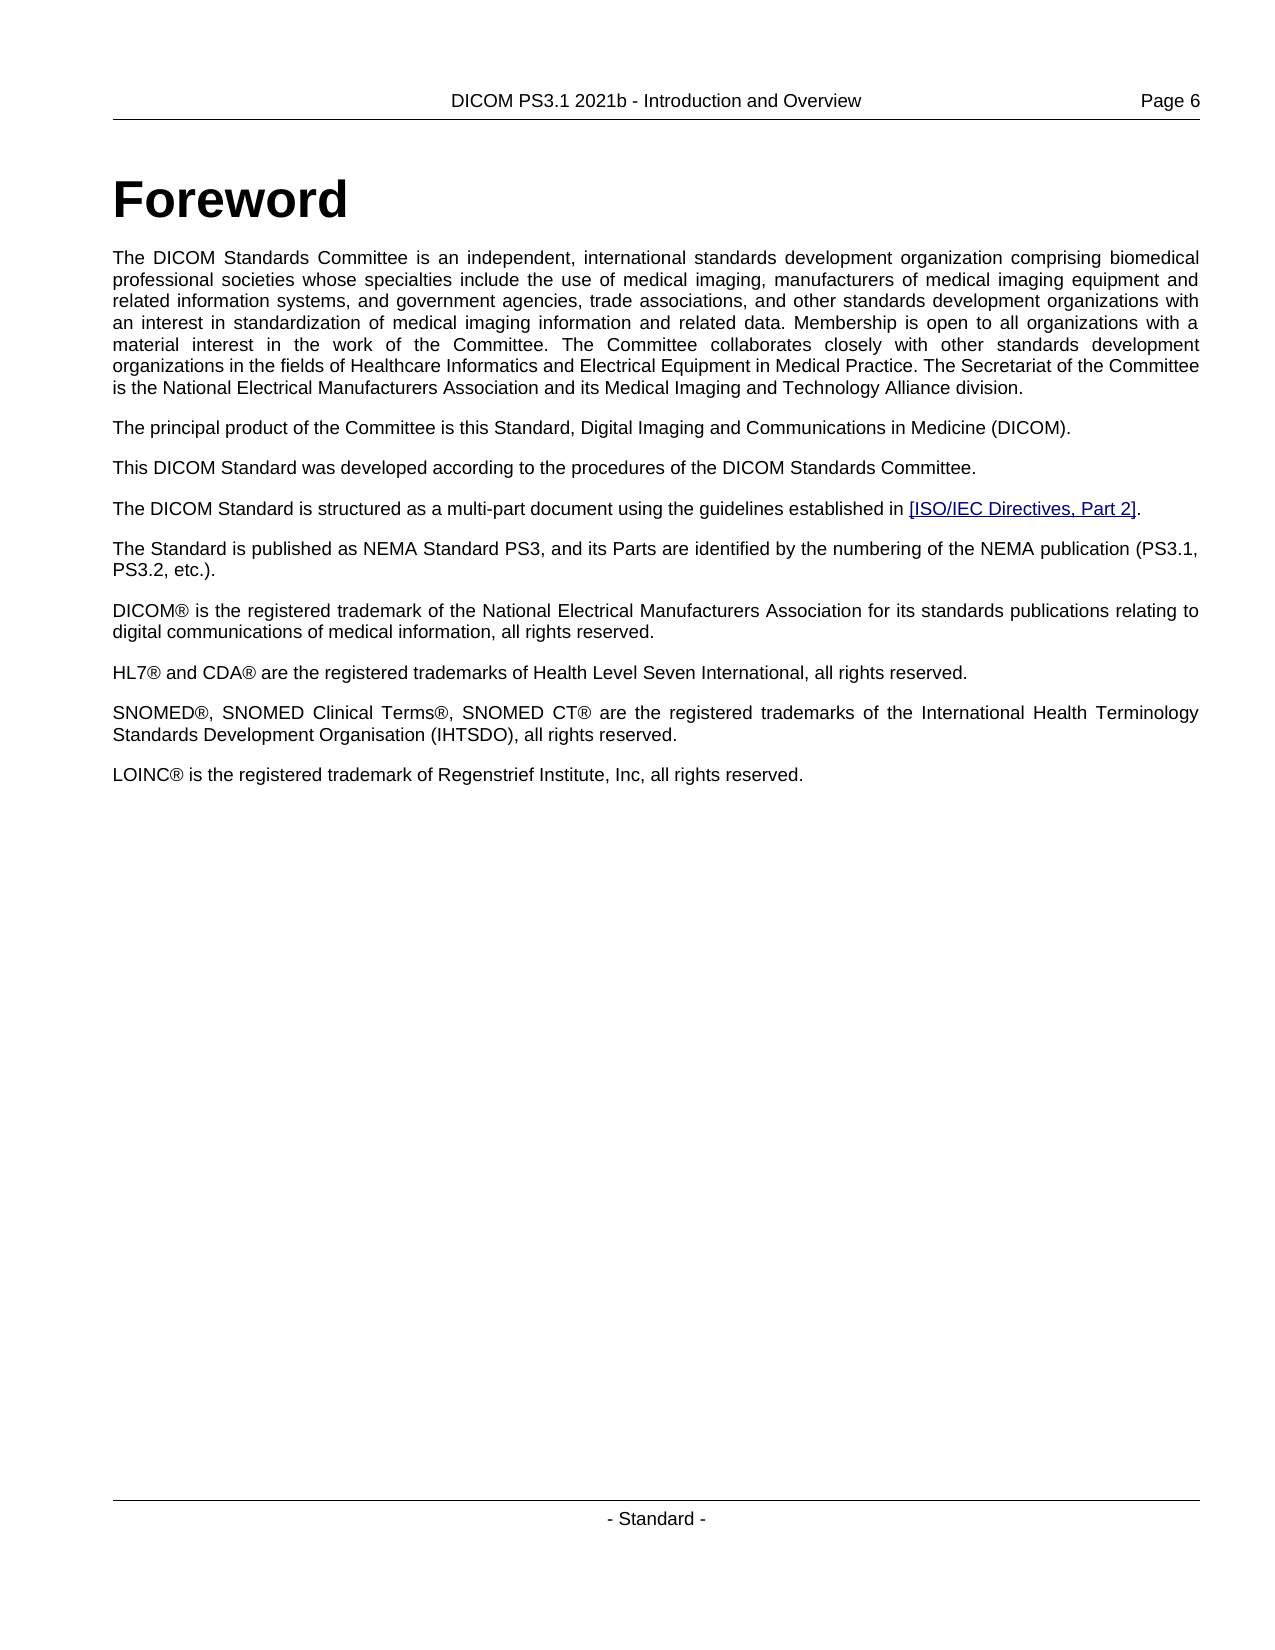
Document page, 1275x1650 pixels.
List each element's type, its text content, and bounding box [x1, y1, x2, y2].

text The DICOM Standards Committee is an independent, international standards development organization comprising biomedical professional societies whose specialties include the use of medical imaging, manufacturers of medical imaging equipment and related information systems, and government agencies, trade associations, and other standards development organizations with an interest in standardization of medical imaging information and related data. Membership is open to all organizations with a material interest in the work of the Committee. The Committee collaborates closely with other standards development organizations in the fields of Healthcare Informatics and Electrical Equipment in Medical Practice. The Secretariat of the Committee is the National Electrical Manufacturers Association and its Medical Imaging and Technology Alliance division. [112, 247, 1200, 398]
text DICOM® is the registered trademark of the National Electrical Manufacturers Association for its standards publications relating to digital communications of medical information, all rights reserved. [112, 599, 1200, 643]
text HL7® and CDA® are the registered trademarks of Health Level Seven International, all rights reserved. [112, 661, 1200, 683]
text This DICOM Standard was developed according to the procedures of the DICOM Standards Committee. [112, 457, 1200, 479]
text The DICOM Standard is structured as a multi-part document using the guidelines established in [ISO/IEC Directives, Part 2]. [112, 497, 1200, 519]
text Foreword [112, 169, 1200, 228]
text The Standard is published as NEMA Standard PS3, and its Parts are identified by the numbering of the NEMA publication (PS3.1, PS3.2, etc.). [112, 538, 1200, 581]
text LOINC® is the registered trademark of Regenstrief Institute, Inc, all rights reserved. [112, 764, 1200, 785]
text SNOMED®, SNOMED Clinical Terms®, SNOMED CT® are the registered trademarks of the International Health Terminology Standards Development Organisation (IHTSDO), all rights reserved. [112, 702, 1200, 745]
text The principal product of the Committee is this Standard, Digital Imaging and Communications in Medicine (DICOM). [112, 417, 1200, 438]
